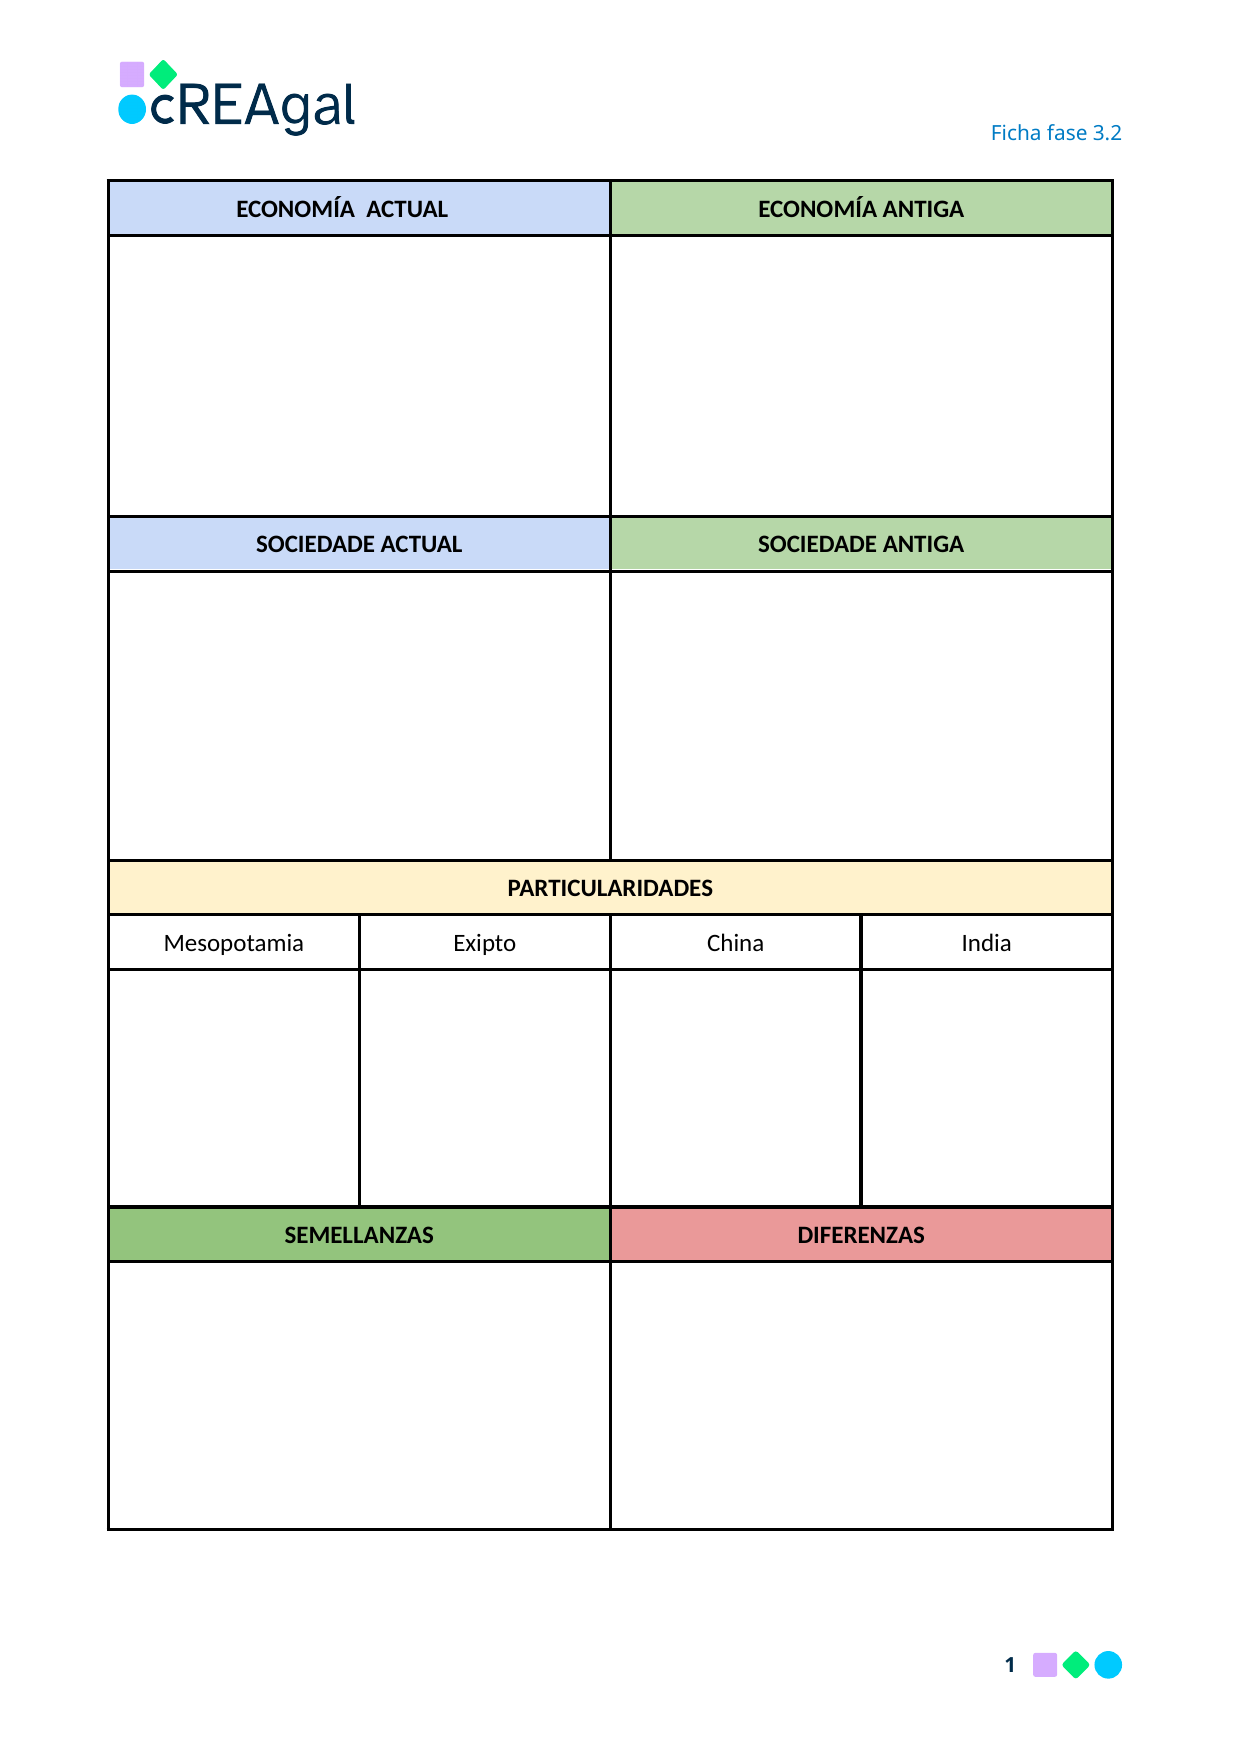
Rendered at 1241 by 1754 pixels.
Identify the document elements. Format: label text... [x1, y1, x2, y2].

table_cell SOCIEDADE ACTUAL [110, 518, 609, 569]
table_cell [863, 971, 1111, 1205]
table_cell [361, 971, 609, 1205]
table_cell [612, 1263, 1111, 1528]
table_cell [612, 237, 1111, 515]
table_cell SEMELLANZAS [110, 1209, 609, 1260]
table_header ECONOMÍA ANTIGA [612, 182, 1111, 234]
table_cell PARTICULARIDADES [110, 862, 1111, 913]
table_cell India [863, 916, 1111, 968]
table_cell Exipto [361, 916, 609, 968]
table_cell [110, 573, 609, 859]
table_cell [110, 237, 609, 515]
table_header ECONOMÍA ACTUAL [110, 182, 609, 234]
table_cell SOCIEDADE ANTIGA [612, 518, 1111, 569]
table_cell DIFERENZAS [612, 1209, 1111, 1260]
picture [118, 60, 355, 136]
table_cell China [612, 916, 859, 968]
table_cell [612, 573, 1111, 859]
table_cell Mesopotamia [110, 916, 358, 968]
table_cell [612, 971, 859, 1205]
table_cell [110, 1263, 609, 1528]
table_cell [110, 971, 358, 1205]
